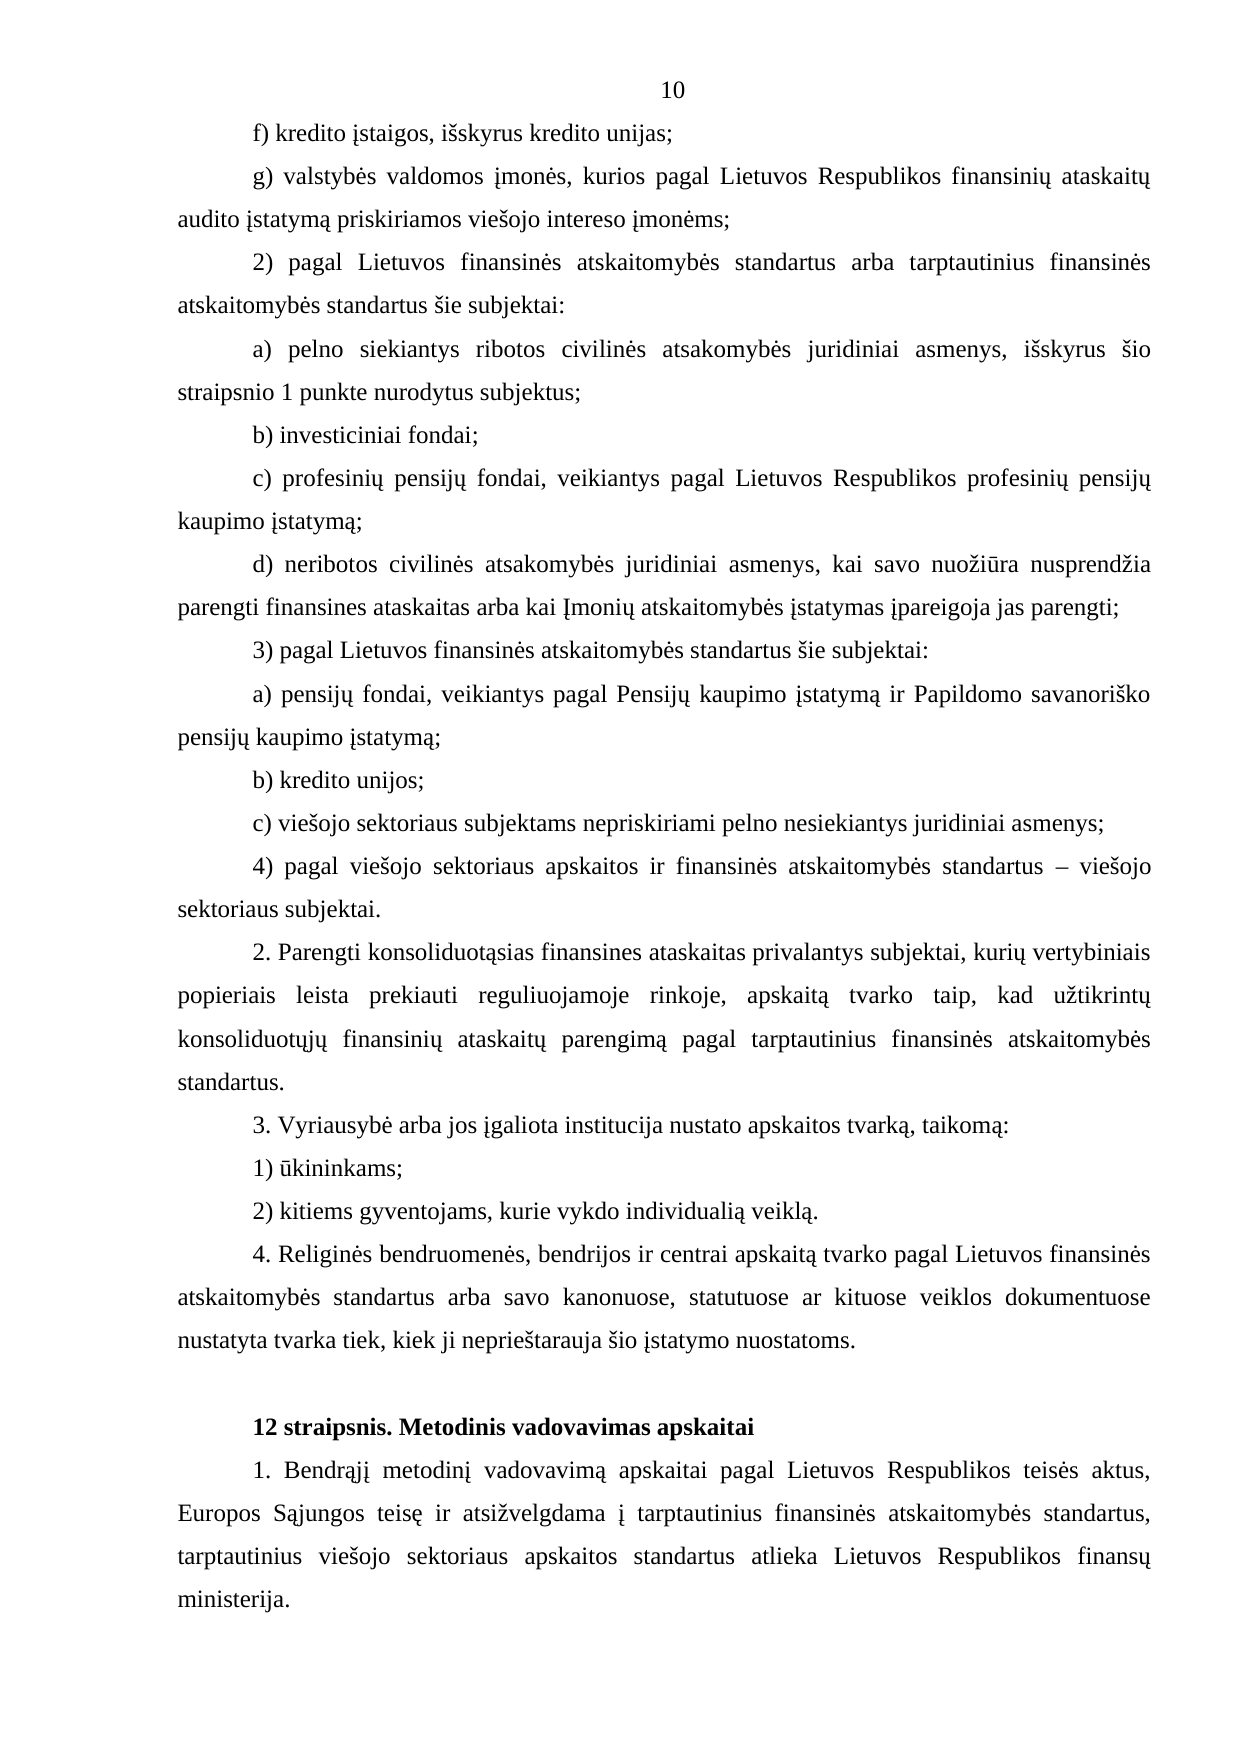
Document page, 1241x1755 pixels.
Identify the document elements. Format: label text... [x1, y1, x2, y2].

text a) pensijų fondai, veikiantys pagal Pensijų kaupimo įstatymą ir Papildomo savanoriško pensijų kaupimo įstatymą; [177, 679, 1152, 751]
text 2. Parengti konsoliduotąsias finansines ataskaitas privalantys subjektai, kurių vertybiniais popieriais leista prekiauti reguliuojamoje rinkoje, apskaitą tvarko taip, kad užtikrintų konsoliduotųjų finansinių ataskaitų parengimą pagal tarptautinius finansinės atskaitomybės standartus. [177, 937, 1152, 1096]
text a) pelno siekiantys ribotos civilinės atsakomybės juridiniai asmenys, išskyrus šio straipsnio 1 punkte nurodytus subjektus; [177, 334, 1152, 406]
text f) kredito įstaigos, išskyrus kredito unijas; [177, 118, 1152, 147]
text 4) pagal viešojo sektoriaus apskaitos ir finansinės atskaitomybės standartus – viešojo sektoriaus subjektai. [177, 851, 1152, 923]
text 3) pagal Lietuvos finansinės atskaitomybės standartus šie subjektai: [177, 636, 1152, 664]
text 1) ūkininkams; [177, 1153, 1152, 1182]
text g) valstybės valdomos įmonės, kurios pagal Lietuvos Respublikos finansinių ataskaitų audito įstatymą priskiriamos viešojo intereso įmonėms; [177, 161, 1152, 233]
text d) neribotos civilinės atsakomybės juridiniai asmenys, kai savo nuožiūra nusprendžia parengti finansines ataskaitas arba kai Įmonių atskaitomybės įstatymas įpareigoja jas parengti; [177, 549, 1152, 621]
text b) investiciniai fondai; [177, 420, 1152, 449]
text 12 straipsnis. Metodinis vadovavimas apskaitai [177, 1412, 1152, 1441]
text 3. Vyriausybė arba jos įgaliota institucija nustato apskaitos tvarką, taikomą: [177, 1110, 1152, 1139]
text 2) pagal Lietuvos finansinės atskaitomybės standartus arba tarptautinius finansinės atskaitomybės standartus šie subjektai: [177, 247, 1152, 319]
text b) kredito unijos; [177, 765, 1152, 794]
text 1. Bendrąjį metodinį vadovavimą apskaitai pagal Lietuvos Respublikos teisės aktus, Europos Sąjungos teisę ir atsižvelgdama į tarptautinius finansinės atskaitomybės standartus, tarptautinius viešojo sektoriaus apskaitos standartus atlieka Lietuvos Respublikos finansų ministerija. [177, 1455, 1152, 1613]
text c) viešojo sektoriaus subjektams nepriskiriami pelno nesiekiantys juridiniai asmenys; [177, 808, 1152, 837]
text c) profesinių pensijų fondai, veikiantys pagal Lietuvos Respublikos profesinių pensijų kaupimo įstatymą; [177, 463, 1152, 535]
text 4. Religinės bendruomenės, bendrijos ir centrai apskaitą tvarko pagal Lietuvos finansinės atskaitomybės standartus arba savo kanonuose, statutuose ar kituose veiklos dokumentuose nustatyta tvarka tiek, kiek ji neprieštarauja šio įstatymo nuostatoms. [177, 1239, 1152, 1354]
text 2) kitiems gyventojams, kurie vykdo individualią veiklą. [177, 1196, 1152, 1225]
